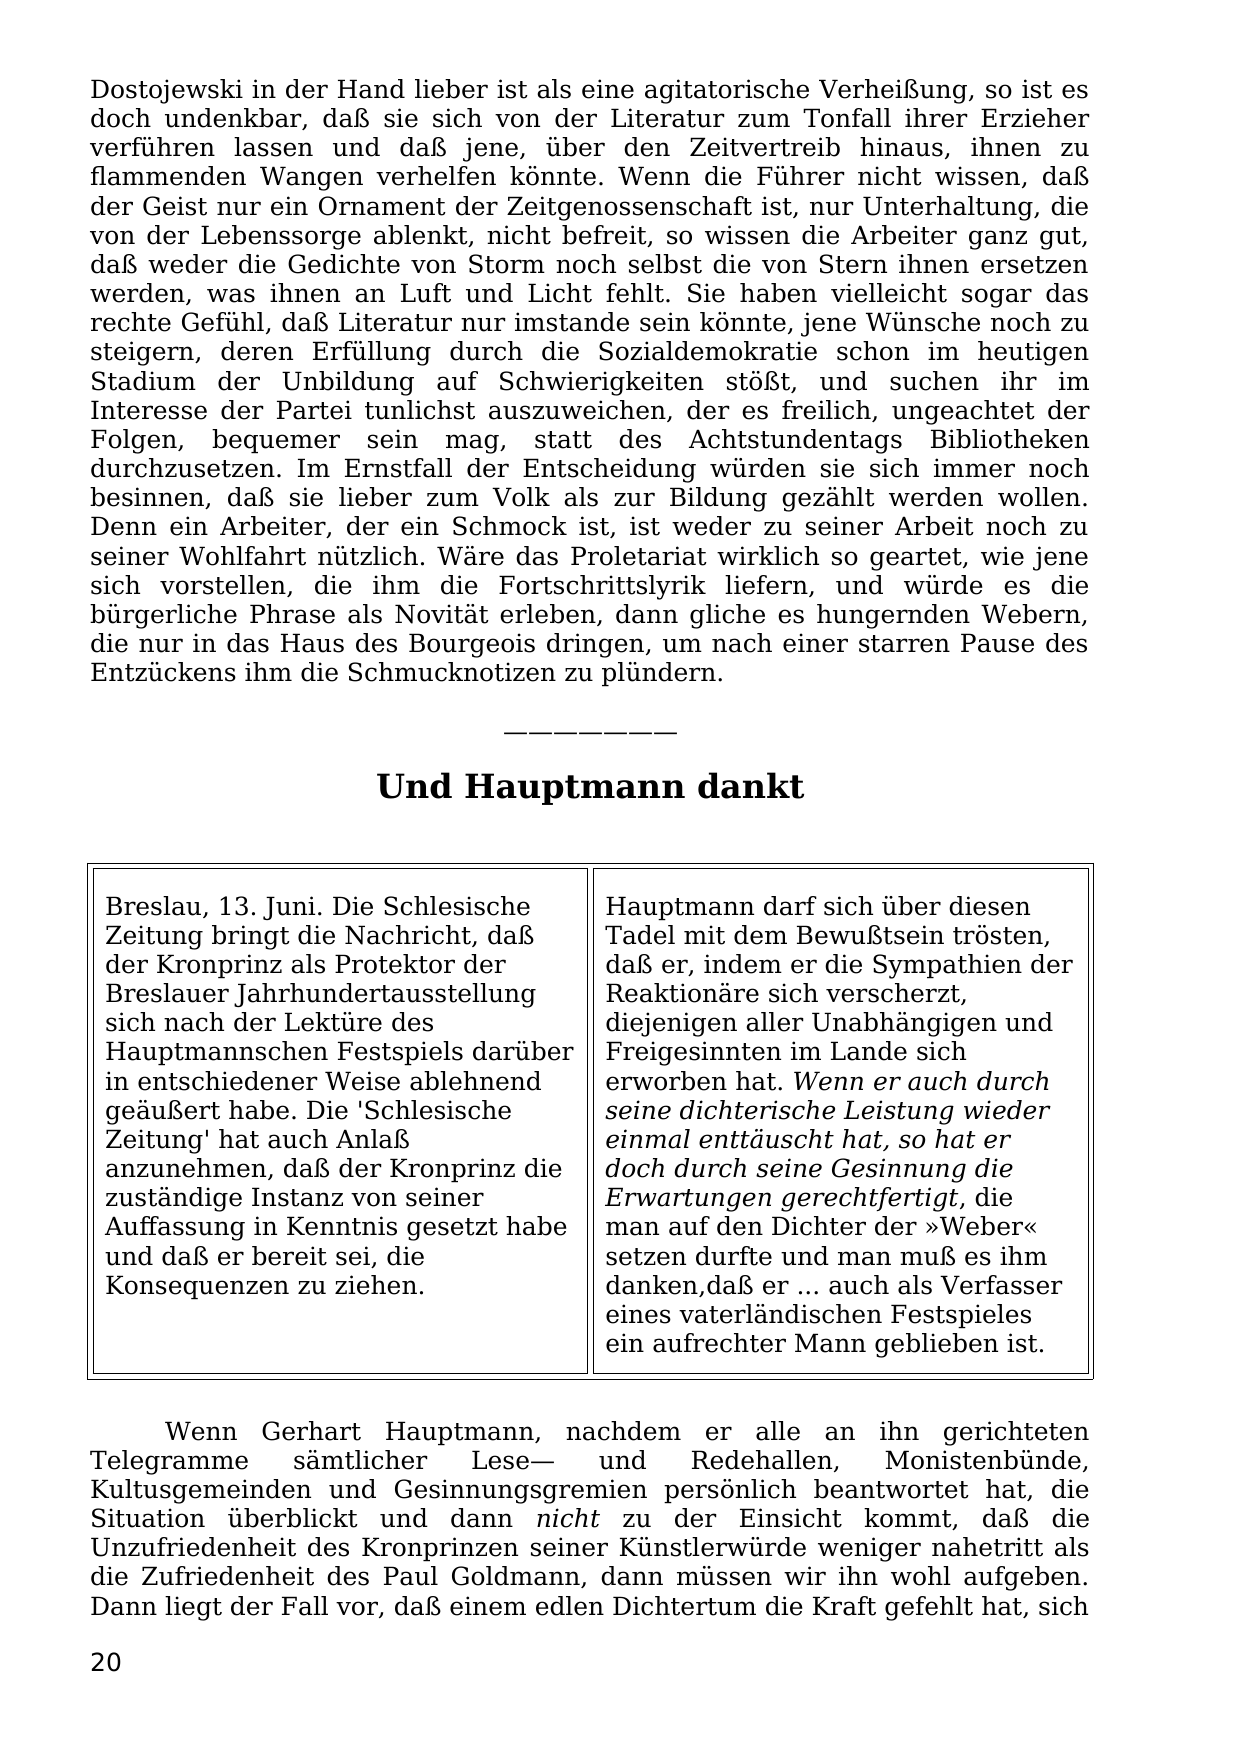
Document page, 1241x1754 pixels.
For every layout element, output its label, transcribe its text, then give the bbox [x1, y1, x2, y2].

text ——————— [90, 717, 1091, 746]
table_header Hauptmann darf sich über diesen Tadel mit dem Bewußtsein trösten, daß er, indem er die Sympathien der Reaktionäre sich verscherzt, diejenigen aller Unabhängigen und Freigesinnten im Lande sich erworben hat. Wenn er auch durch seine dichterische Leistung wieder einmal enttäuscht hat, so hat er doch durch seine Gesinnung die Erwartungen gerechtfertigt, die man auf den Dichter der »Weber« setzen durfte und man muß es ihm danken,daß er ... auch als Verfasser eines vaterländischen Festspieles ein aufrechter Mann geblieben ist. [590, 864, 1091, 1373]
table_header Breslau, 13. Juni. Die Schlesische Zeitung bringt die Nachricht, daß der Kronprinz als Protektor der Breslauer Jahrhundertausstellung sich nach der Lektüre des Hauptmannschen Festspiels darüber in entschiedener Weise ablehnend geäußert habe. Die 'Schlesische Zeitung' hat auch Anlaß anzunehmen, daß der Kronprinz die zuständige Instanz von seiner Auffassung in Kenntnis gesetzt habe und daß er bereit sei, die Konsequenzen zu ziehen. [90, 864, 590, 1373]
text Dostojewski in der Hand lieber ist als eine agitatorische Verheißung, so ist es doch undenkbar, daß sie sich von der Literatur zum Tonfall ihrer Erzieher verführen lassen und daß jene, über den Zeitvertreib hinaus, ihnen zu flammenden Wangen verhelfen könnte. Wenn die Führer nicht wissen, daß der Geist nur ein Ornament der Zeitgenossenschaft ist, nur Unterhaltung, die von der Lebenssorge ablenkt, nicht befreit, so wissen die Arbeiter ganz gut, daß weder die Gedichte von Storm noch selbst die von Stern ihnen ersetzen werden, was ihnen an Luft und Licht fehlt. Sie haben vielleicht sogar das rechte Gefühl, daß Literatur nur imstande sein könnte, jene Wünsche noch zu steigern, deren Erfüllung durch die Sozialdemokratie schon im heutigen Stadium der Unbildung auf Schwierigkeiten stößt, und suchen ihr im Interesse der Partei tunlichst auszuweichen, der es freilich, ungeachtet der Folgen, bequemer sein mag, statt des Achtstundentags Bibliotheken durchzusetzen. Im Ernstfall der Entscheidung würden sie sich immer noch besinnen, daß sie lieber zum Volk als zur Bildung gezählt werden wollen. Denn ein Arbeiter, der ein Schmock ist, ist weder zu seiner Arbeit noch zu seiner Wohlfahrt nützlich. Wäre das Proletariat wirklich so geartet, wie jene sich vorstellen, die ihm die Fortschrittslyrik liefern, und würde es die bürgerliche Phrase als Novität erleben, dann gliche es hungernden Webern, die nur in das Haus des Bourgeois dringen, um nach einer starren Pause des Entzückens ihm die Schmucknotizen zu plündern. [90, 75, 1091, 687]
text Wenn Gerhart Hauptmann, nachdem er alle an ihn gerichteten Telegramme sämtlicher Lese— und Redehallen, Monistenbünde, Kultusgemeinden und Gesinnungsgremien persönlich beantwortet hat, die Situation überblickt und dann nicht zu der Einsicht kommt, daß die Unzufriedenheit des Kronprinzen seiner Künstlerwürde weniger nahetritt als die Zufriedenheit des Paul Goldmann, dann müssen wir ihn wohl aufgeben. Dann liegt der Fall vor, daß einem edlen Dichtertum die Kraft gefehlt hat, sich [90, 1417, 1091, 1621]
text Und Hauptmann dankt [90, 746, 1091, 806]
